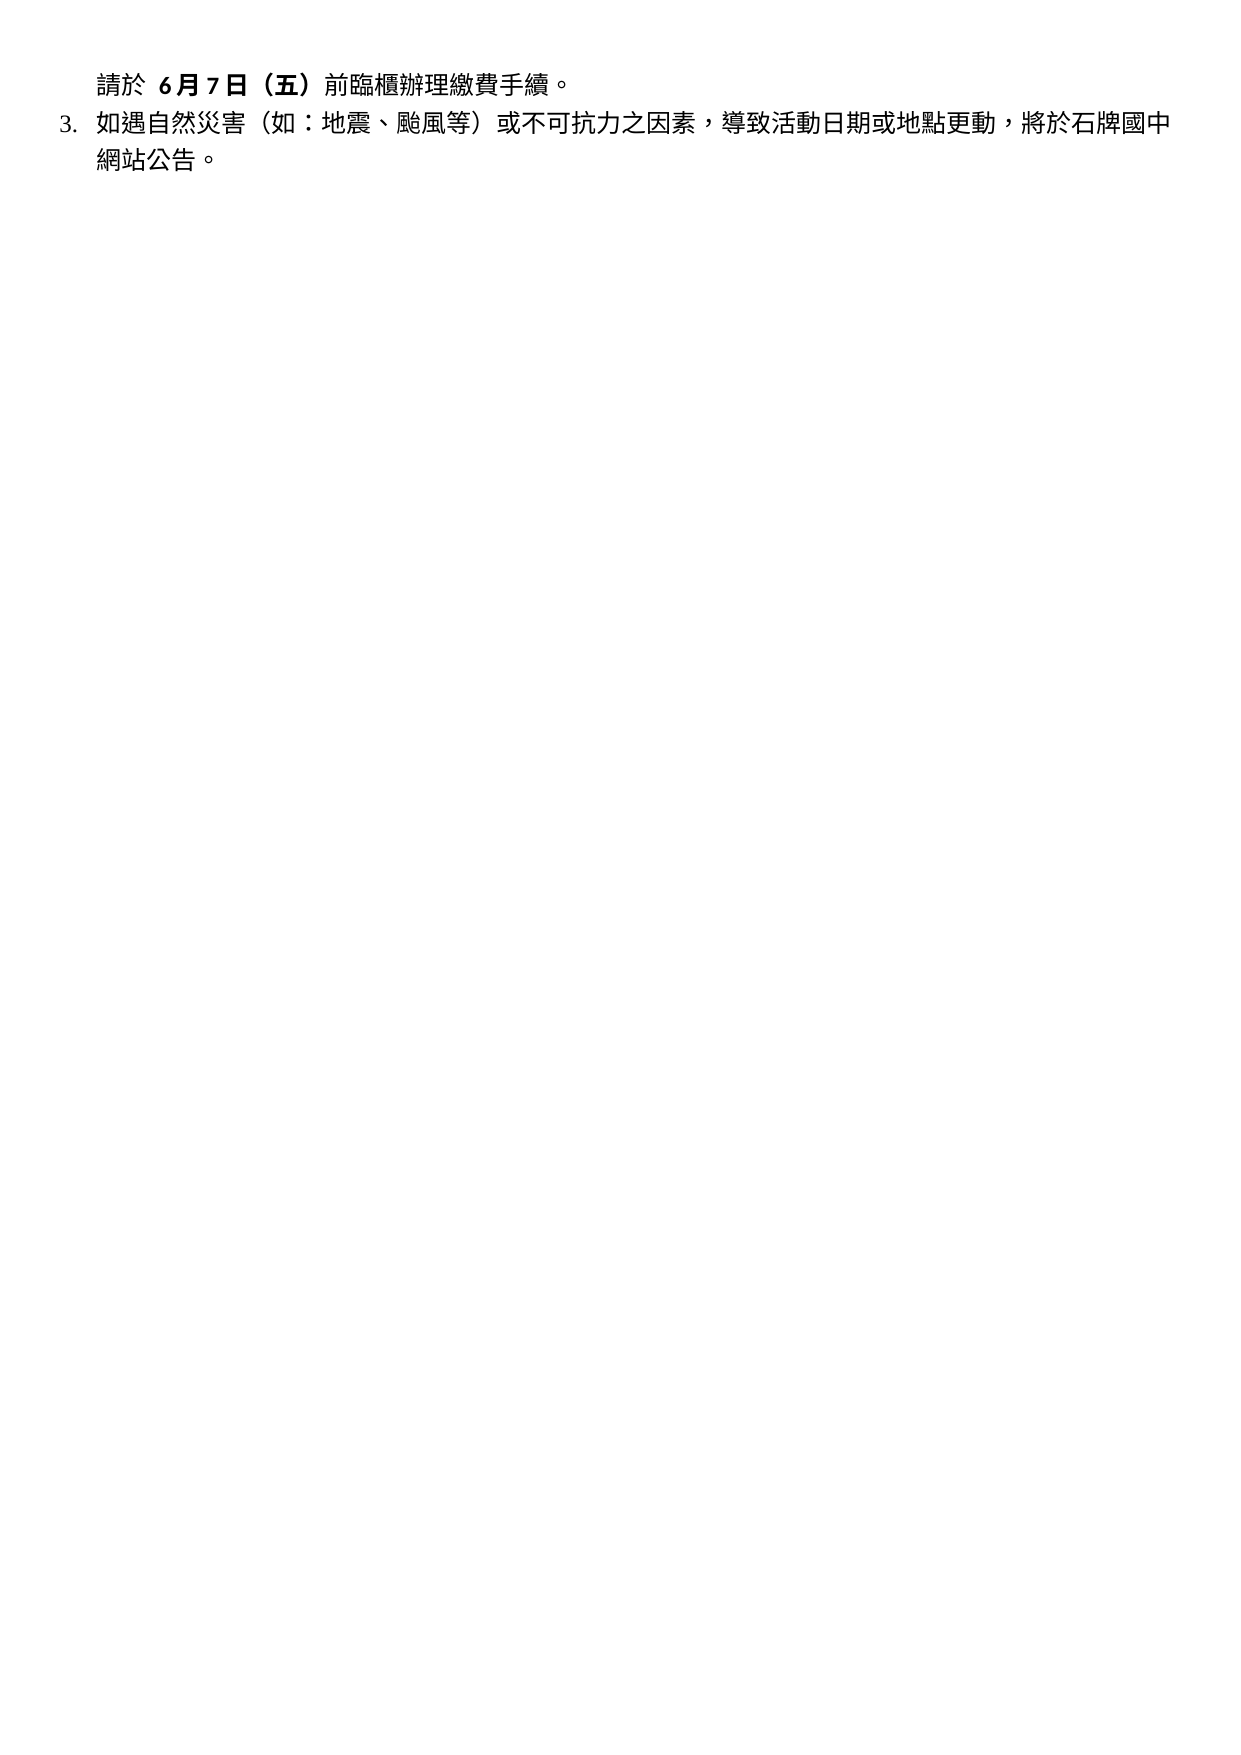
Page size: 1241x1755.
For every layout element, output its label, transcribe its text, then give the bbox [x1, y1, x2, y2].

list 請於 6月7日（五）前臨櫃辦理繳費手續。 [59, 64, 1181, 102]
list 如遇自然災害（如：地震、颱風等）或不可抗力之因素，導致活動日期或地點更動，將於石牌國中網站公告。 [59, 102, 1181, 177]
